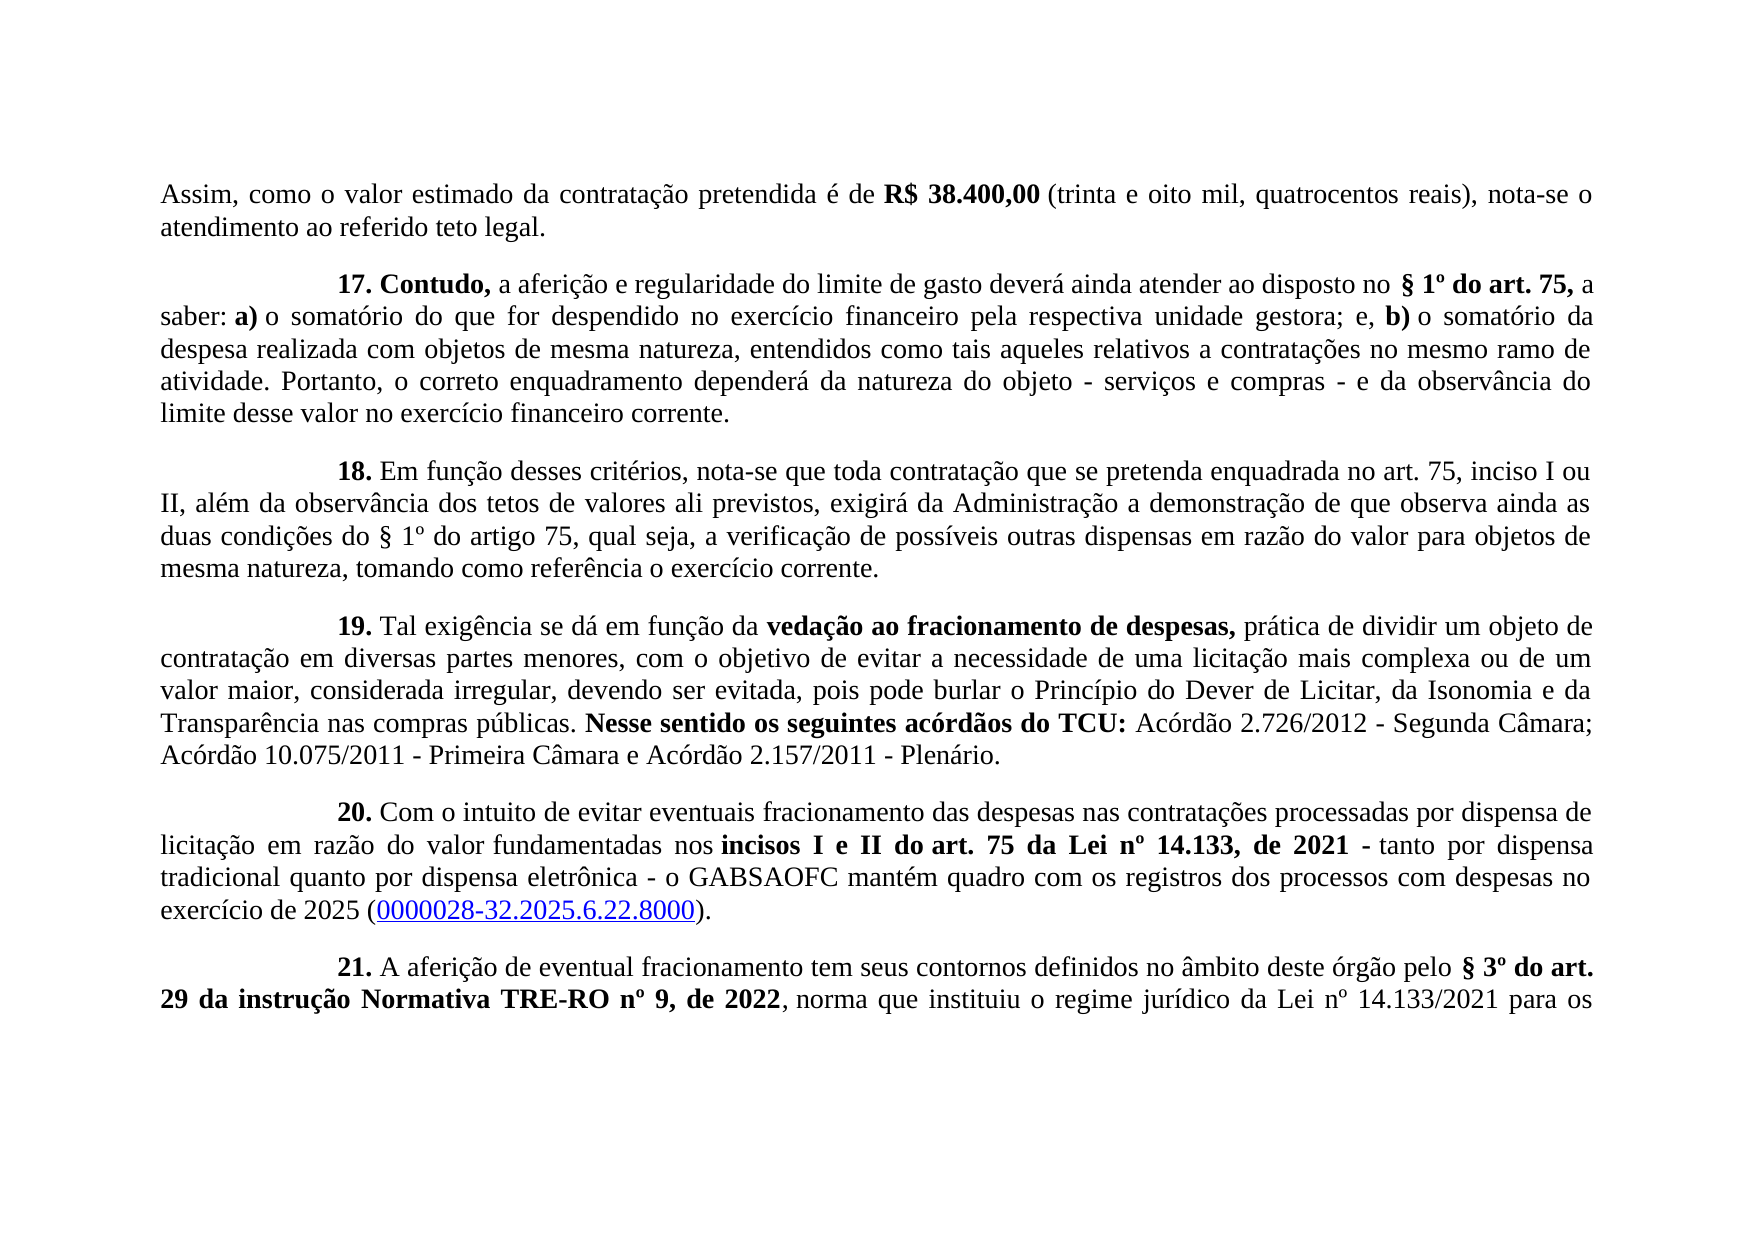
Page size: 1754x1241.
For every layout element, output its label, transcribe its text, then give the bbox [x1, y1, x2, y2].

text Assim, como o valor estimado da contratação pretendida é de R$ 38.400,00 (trinta e oito mil, quatrocentos reais), nota-se o atendimento ao referido teto legal. [160, 177, 1594, 242]
text 20. Com o intuito de evitar eventuais fracionamento das despesas nas contratações processadas por dispensa de licitação em razão do valor fundamentadas nos incisos I e II do art. 75 da Lei nº 14.133, de 2021 - tanto por dispensa tradicional quanto por dispensa eletrônica - o GABSAOFC mantém quadro com os registros dos processos com despesas no exercício de 2025 (0000028-32.2025.6.22.8000). [160, 796, 1594, 925]
text 18. Em função desses critérios, nota-se que toda contratação que se pretenda enquadrada no art. 75, inciso I ou II, além da observância dos tetos de valores ali previstos, exigirá da Administração a demonstração de que observa ainda as duas condições do § 1º do artigo 75, qual seja, a verificação de possíveis outras dispensas em razão do valor para objetos de mesma natureza, tomando como referência o exercício corrente. [160, 454, 1594, 583]
text 21. A aferição de eventual fracionamento tem seus contornos definidos no âmbito deste órgão pelo § 3º do art. 29 da instrução Normativa TRE-RO nº 9, de 2022, norma que instituiu o regime jurídico da Lei nº 14.133/2021 para os [160, 950, 1594, 1015]
text 19. Tal exigência se dá em função da vedação ao fracionamento de despesas, prática de dividir um objeto de contratação em diversas partes menores, com o objetivo de evitar a necessidade de uma licitação mais complexa ou de um valor maior, considerada irregular, devendo ser evitada, pois pode burlar o Princípio do Dever de Licitar, da Isonomia e da Transparência nas compras públicas. Nesse sentido os seguintes acórdãos do TCU: Acórdão 2.726/2012 - Segunda Câmara; Acórdão 10.075/2011 - Primeira Câmara e Acórdão 2.157/2011 - Plenário. [160, 608, 1594, 771]
text 17. Contudo, a aferição e regularidade do limite de gasto deverá ainda atender ao disposto no § 1º do art. 75, a saber: a) o somatório do que for despendido no exercício financeiro pela respectiva unidade gestora; e, b) o somatório da despesa realizada com objetos de mesma natureza, entendidos como tais aqueles relativos a contratações no mesmo ramo de atividade. Portanto, o correto enquadramento dependerá da natureza do objeto - serviços e compras - e da observância do limite desse valor no exercício financeiro corrente. [160, 267, 1594, 429]
